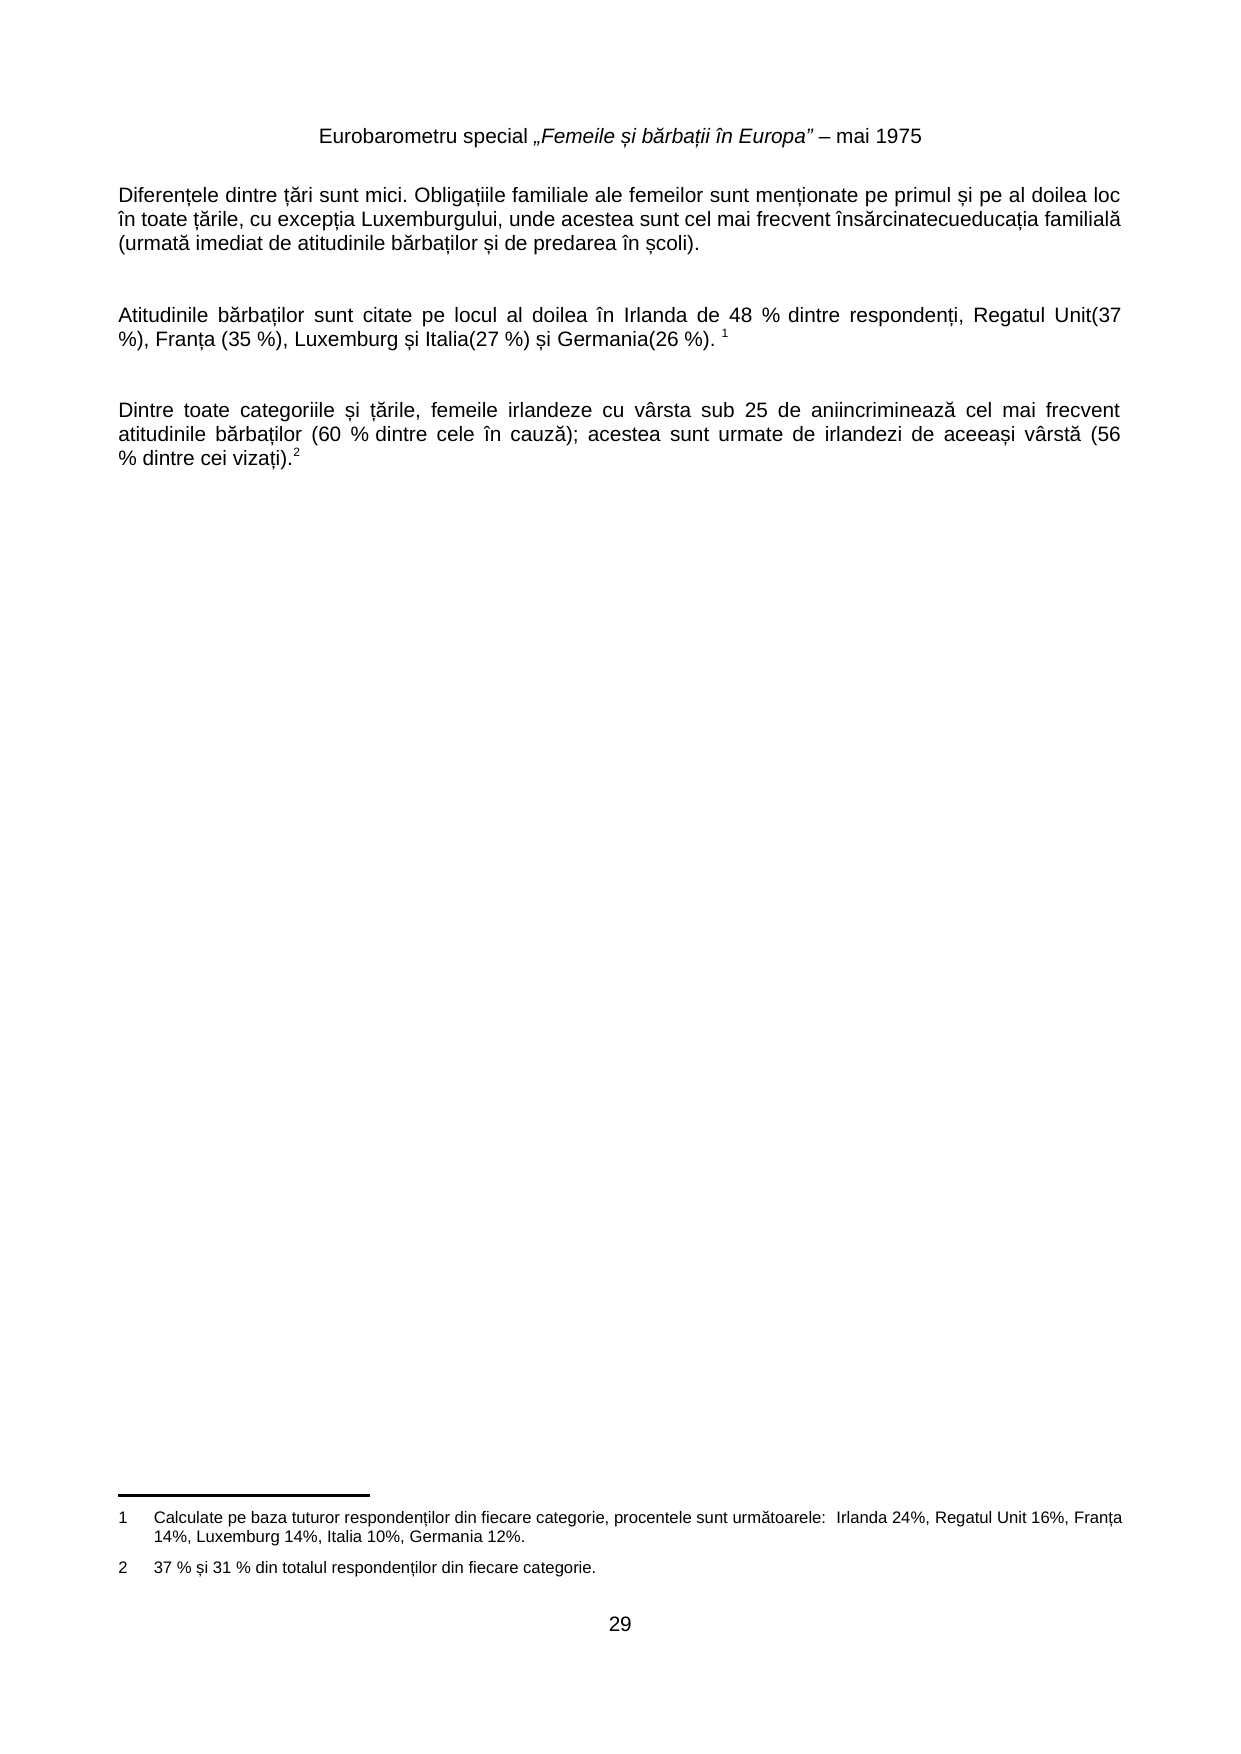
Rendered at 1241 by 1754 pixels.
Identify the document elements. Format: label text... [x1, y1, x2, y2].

text Calculate pe baza tuturor respondenților din fiecare categorie, procentele sunt următoarele: Irlanda 24%, Regatul Unit 16%, Franța 14%, Luxemburg 14%, Italia 10%, Germania 12%. [118, 1507, 1122, 1546]
text 37 % și 31 % din totalul respondenților din fiecare categorie. [118, 1557, 1122, 1577]
text Atitudinile bărbaților sunt citate pe locul al doilea în Irlanda de 48 % dintre respondenți, Regatul Unit(37 %), Franța (35 %), Luxemburg și Italia(27 %) și Germania(26 %). [118, 302, 1122, 350]
text Dintre toate categoriile și țările, femeile irlandeze cu vârsta sub 25 de aniincriminează cel mai frecvent atitudinile bărbaților (60 % dintre cele în cauză); acestea sunt urmate de irlandezi de aceeași vârstă (56 % dintre cei vizați). [118, 398, 1122, 469]
text Diferențele dintre țări sunt mici. Obligațiile familiale ale femeilor sunt menționate pe primul și pe al doilea loc în toate țările, cu excepția Luxemburgului, unde acestea sunt cel mai frecvent însărcinatecueducația familială (urmată imediat de atitudinile bărbaților și de predarea în școli). [118, 183, 1122, 255]
